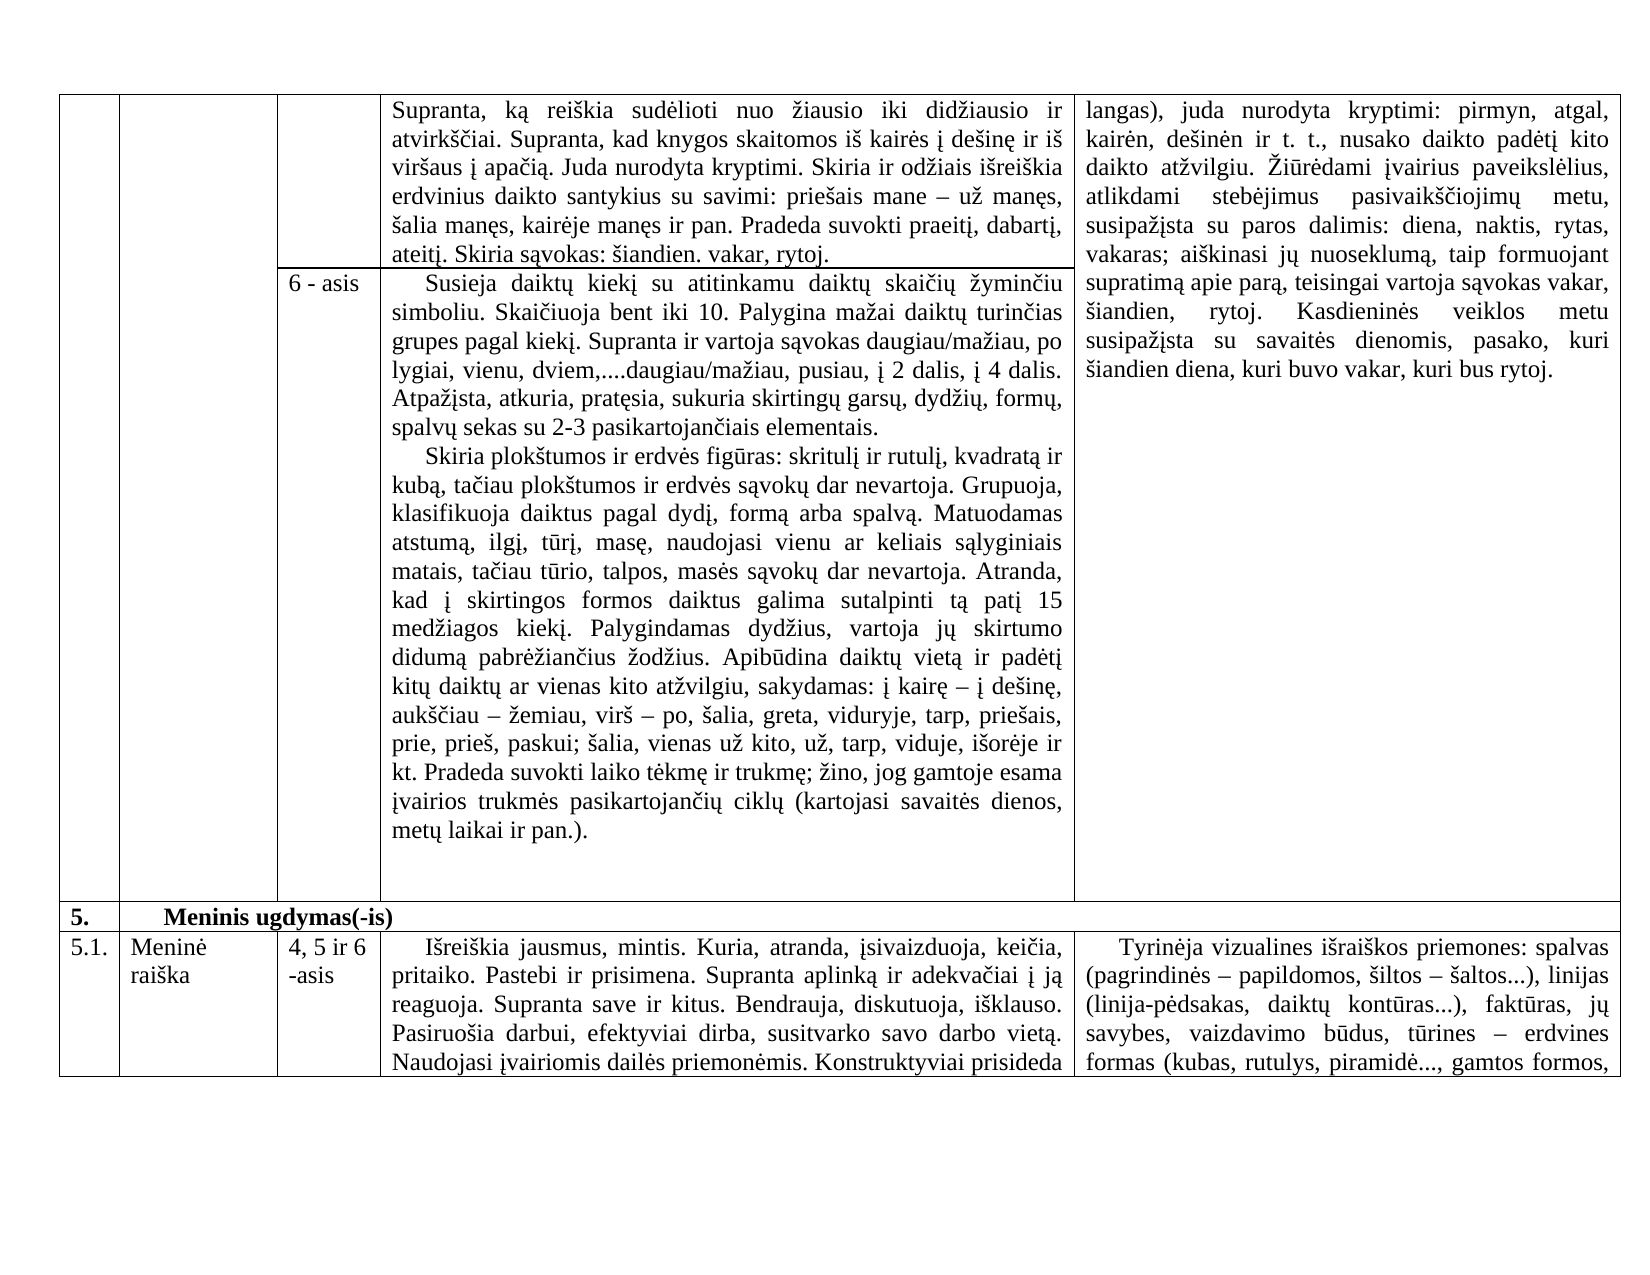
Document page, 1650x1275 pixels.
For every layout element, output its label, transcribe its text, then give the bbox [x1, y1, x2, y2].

table_cell Meninis ugdymas(-is) [120, 902, 1620, 931]
table_cell Tyrinėja vizualines išraiškos priemones: spalvas (pagrindinės – papildomos, šiltos – šaltos...), linijas (linija-pėdsakas, daiktų kontūras...), faktūras, jų savybes, vaizdavimo būdus, tūrines – erdvines formas (kubas, rutulys, piramidė..., gamtos formos, [1075, 932, 1620, 1076]
table_cell 6 - asis [278, 269, 380, 901]
table_cell langas), juda nurodyta kryptimi: pirmyn, atgal, kairėn, dešinėn ir t. t., nusako daikto padėtį kito daikto atžvilgiu. Žiūrėdami įvairius paveikslėlius, atlikdami stebėjimus pasivaikščiojimų metu, susipažįsta su paros dalimis: diena, naktis, rytas, vakaras; aiškinasi jų nuoseklumą, taip formuojant supratimą apie parą, teisingai vartoja sąvokas vakar, šiandien, rytoj. Kasdieninės veiklos metu susipažįsta su savaitės dienomis, pasako, kuri šiandien diena, kuri buvo vakar, kuri bus rytoj. [1075, 95, 1620, 901]
table_cell 4, 5 ir 6 -asis [278, 932, 380, 1076]
table_cell [120, 267, 277, 901]
table_cell Išreiškia jausmus, mintis. Kuria, atranda, įsivaizduoja, keičia, pritaiko. Pastebi ir prisimena. Supranta aplinką ir adekvačiai į ją reaguoja. Supranta save ir kitus. Bendrauja, diskutuoja, išklauso. Pasiruošia darbui, efektyviai dirba, susitvarko savo darbo vietą. Naudojasi įvairiomis dailės priemonėmis. Konstruktyviai prisideda [381, 932, 1074, 1076]
table_cell [60, 267, 119, 901]
table_cell [120, 95, 277, 267]
table_cell [278, 95, 380, 267]
table_cell 5. [60, 902, 119, 931]
table_cell [60, 95, 119, 267]
table_cell 5.1. [60, 932, 119, 1076]
table_cell Meninė raiška [120, 932, 277, 1076]
table_cell Susieja daiktų kiekį su atitinkamu daiktų skaičių žyminčiu simboliu. Skaičiuoja bent iki 10. Palygina mažai daiktų turinčias grupes pagal kiekį. Supranta ir vartoja sąvokas daugiau/mažiau, po lygiai, vienu, dviem,....daugiau/mažiau, pusiau, į 2 dalis, į 4 dalis. Atpažįsta, atkuria, pratęsia, sukuria skirtingų garsų, dydžių, formų, spalvų sekas su 2-3 pasikartojančiais elementais. Skiria plokštumos ir erdvės figūras: skritulį ir rutulį, kvadratą ir kubą, tačiau plokštumos ir erdvės sąvokų dar nevartoja. Grupuoja, klasifikuoja daiktus pagal dydį, formą arba spalvą. Matuodamas atstumą, ilgį, tūrį, masę, naudojasi vienu ar keliais sąlyginiais matais, tačiau tūrio, talpos, masės sąvokų dar nevartoja. Atranda, kad į skirtingos formos daiktus galima sutalpinti tą patį 15 medžiagos kiekį. Palygindamas dydžius, vartoja jų skirtumo didumą pabrėžiančius žodžius. Apibūdina daiktų vietą ir padėtį kitų daiktų ar vienas kito atžvilgiu, sakydamas: į kairę – į dešinę, aukščiau – žemiau, virš – po, šalia, greta, viduryje, tarp, priešais, prie, prieš, paskui; šalia, vienas už kito, už, tarp, viduje, išorėje ir kt. Pradeda suvokti laiko tėkmę ir trukmę; žino, jog gamtoje esama įvairios trukmės pasikartojančių ciklų (kartojasi savaitės dienos, metų laikai ir pan.). [381, 269, 1074, 901]
table_cell Supranta, ką reiškia sudėlioti nuo žiausio iki didžiausio ir atvirkščiai. Supranta, kad knygos skaitomos iš kairės į dešinę ir iš viršaus į apačią. Juda nurodyta kryptimi. Skiria ir odžiais išreiškia erdvinius daikto santykius su savimi: priešais mane – už manęs, šalia manęs, kairėje manęs ir pan. Pradeda suvokti praeitį, dabartį, ateitį. Skiria sąvokas: šiandien. vakar, rytoj. [381, 95, 1074, 267]
